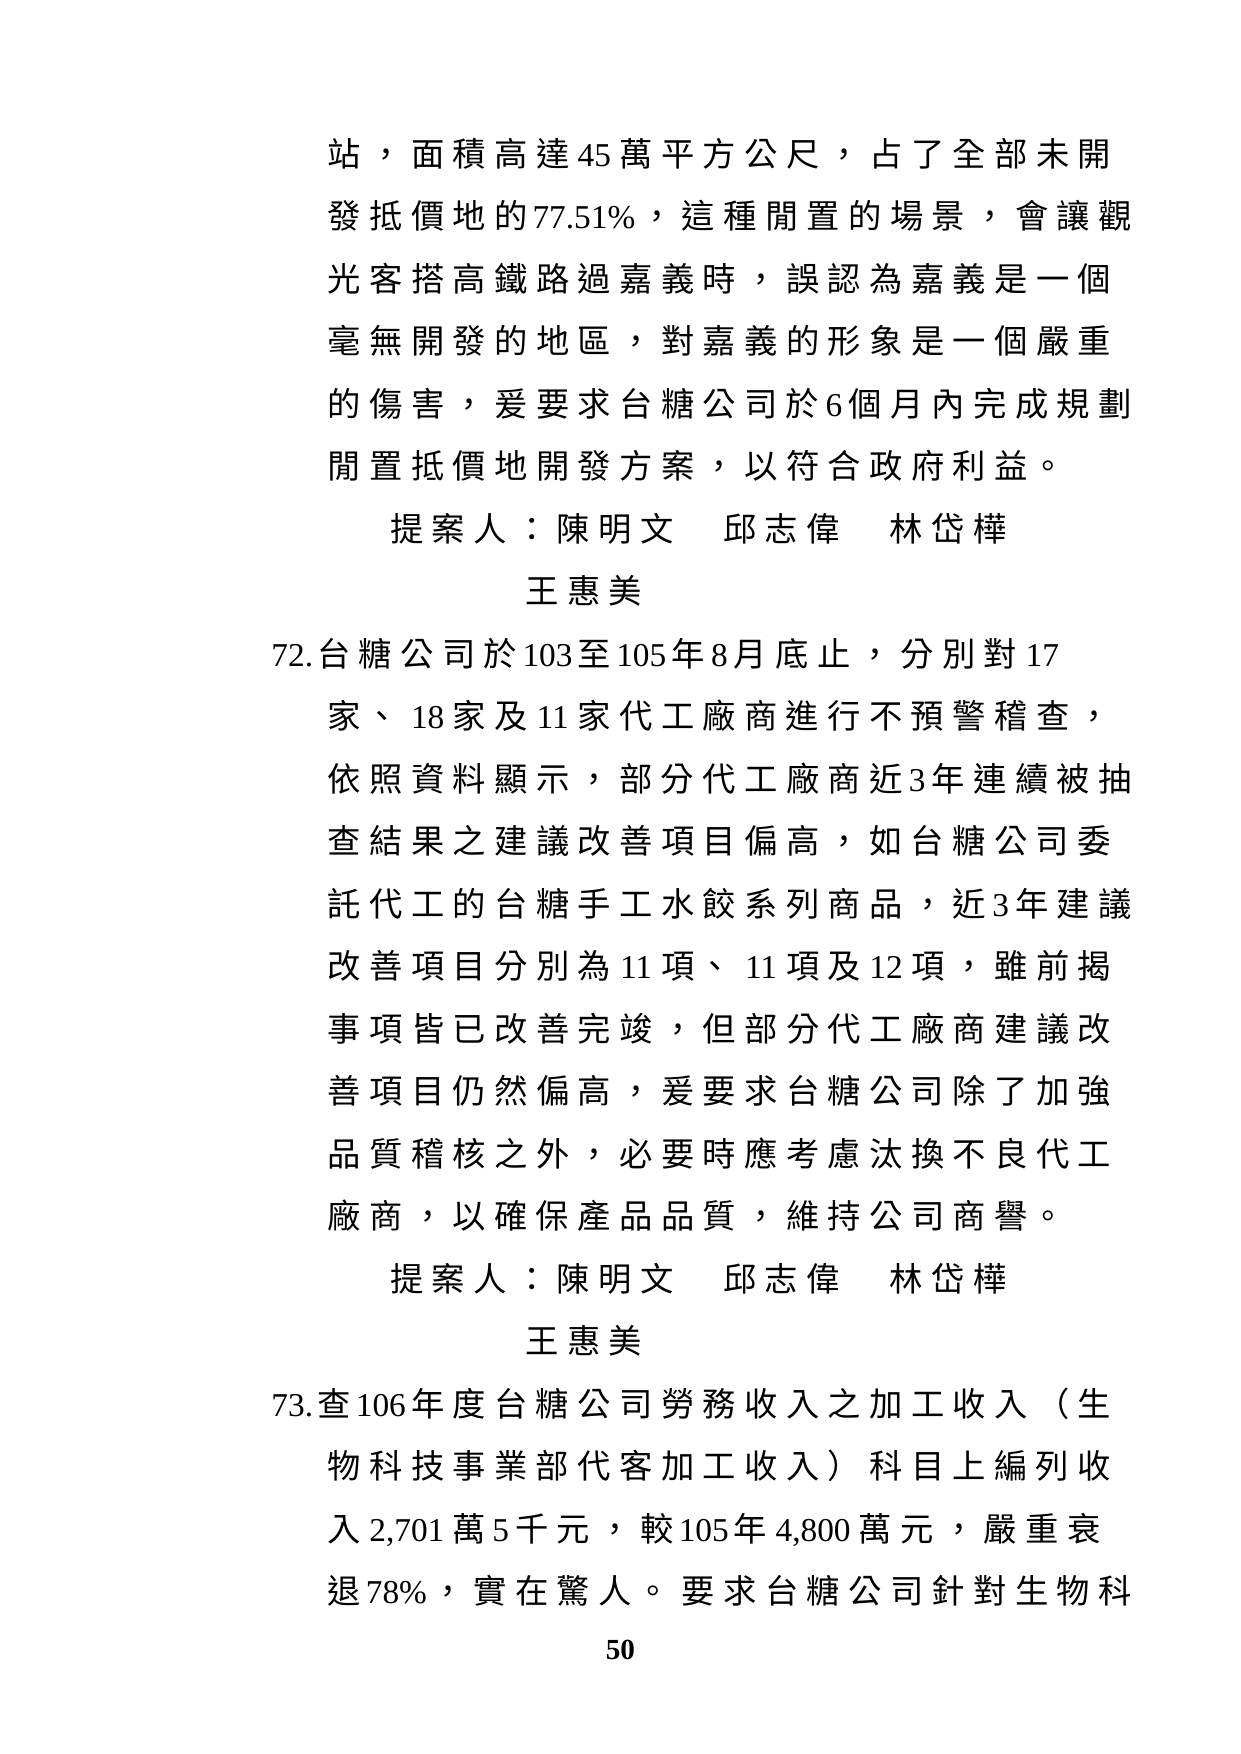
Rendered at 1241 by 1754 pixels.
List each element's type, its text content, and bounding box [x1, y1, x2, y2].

list 查106年度台糖公司勞務收入之加工收入（生物科技事業部代客加工收入）科目上編列收入2,701萬5千元，較105年4,800萬元，嚴重衰退78%，實在驚人。要求台糖公司針對生物科 [267, 1360, 1136, 1610]
text 提案人：陳明文 邱志偉 林岱樺 王惠美 [381, 1235, 1032, 1360]
list 站，面積高達45萬平方公尺，占了全部未開發抵價地的77.51%，這種閒置的場景，會讓觀光客搭高鐵路過嘉義時，誤認為嘉義是一個毫無開發的地區，對嘉義的形象是一個嚴重的傷害，爰要求台糖公司於6個月內完成規劃閒置抵價地開發方案，以符合政府利益。 [267, 110, 1136, 485]
text 提案人：陳明文 邱志偉 林岱樺 王惠美 [381, 485, 1032, 610]
list 台糖公司於103至105年8月底止，分別對17家、18家及11家代工廠商進行不預警稽查，依照資料顯示，部分代工廠商近3年連續被抽查結果之建議改善項目偏高，如台糖公司委託代工的台糖手工水餃系列商品，近3年建議改善項目分別為11項、11項及12項，雖前揭事項皆已改善完竣，但部分代工廠商建議改善項目仍然偏高，爰要求台糖公司除了加強品質稽核之外，必要時應考慮汰換不良代工廠商，以確保產品品質，維持公司商譽。 [267, 610, 1136, 1235]
